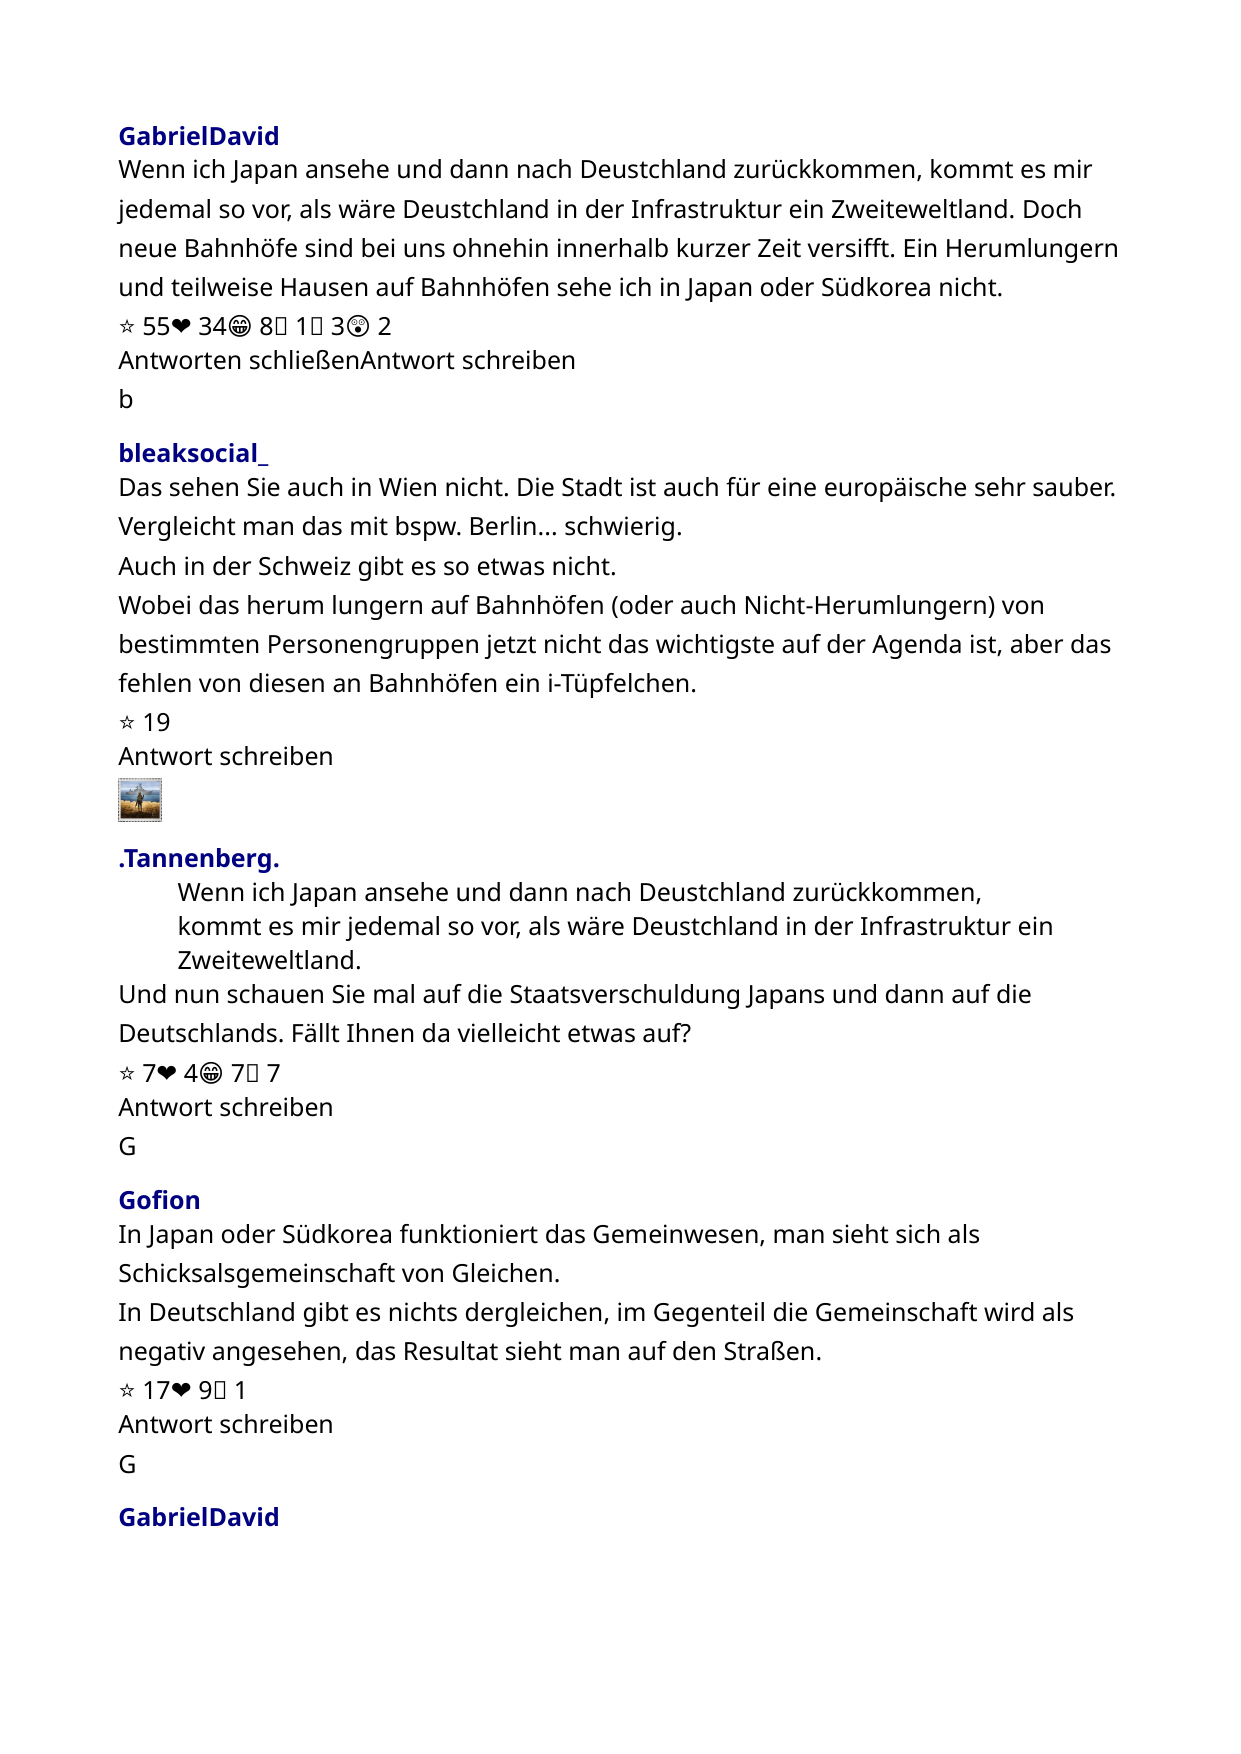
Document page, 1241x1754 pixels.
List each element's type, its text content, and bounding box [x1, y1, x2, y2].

text In Japan oder Südkorea funktioniert das Gemeinwesen, man sieht sich als Schicksalsgemeinschaft von Gleichen. In Deutschland gibt es nichts dergleichen, im Gegenteil die Gemeinschaft wird als negativ angesehen, das Resultat sieht man auf den Straßen. [118, 1216, 1122, 1368]
text Antworten schließenAntwort schreiben [118, 343, 1122, 377]
text Antwort schreiben [118, 1089, 1122, 1123]
text G [118, 1446, 1122, 1480]
text b [118, 382, 1122, 416]
subtitle .Tannenberg. [118, 841, 1122, 875]
subtitle GabrielDavid [118, 1500, 1122, 1534]
text ⭐️ 55❤️ 34😁 8🙁 1🤨 3😲 2 [118, 309, 1122, 343]
text Wenn ich Japan ansehe und dann nach Deustchland zurückkommen, kommt es mir jedemal so vor, als wäre Deustchland in der Infrastruktur ein Zweiteweltland. [177, 875, 1063, 977]
picture [118, 778, 162, 822]
text Antwort schreiben [118, 1407, 1122, 1441]
text Wenn ich Japan ansehe und dann nach Deustchland zurückkommen, kommt es mir jedemal so vor, als wäre Deustchland in der Infrastruktur ein Zweiteweltland. Doch neue Bahnhöfe sind bei uns ohnehin innerhalb kurzer Zeit versifft. Ein Herumlungern und teilweise Hausen auf Bahnhöfen sehe ich in Japan oder Südkorea nicht. [118, 152, 1122, 304]
subtitle bleaksocial_ [118, 436, 1122, 470]
text Wobei das herum lungern auf Bahnhöfen (oder auch Nicht-Herumlungern) von bestimmten Personengruppen jetzt nicht das wichtigste auf der Agenda ist, aber das fehlen von diesen an Bahnhöfen ein i-Tüpfelchen. [118, 587, 1122, 700]
text ⭐️ 17❤️ 9🤨 1 [118, 1373, 1122, 1407]
text ⭐️ 19 [118, 705, 1122, 739]
text ⭐️ 7❤️ 4😁 7🤨 7 [118, 1055, 1122, 1089]
text Auch in der Schweiz gibt es so etwas nicht. [118, 548, 1122, 582]
text Antwort schreiben [118, 739, 1122, 773]
text Das sehen Sie auch in Wien nicht. Die Stadt ist auch für eine europäische sehr sauber. Vergleicht man das mit bspw. Berlin... schwierig. [118, 470, 1122, 543]
subtitle Gofion [118, 1182, 1122, 1216]
subtitle GabrielDavid [118, 118, 1122, 152]
text Und nun schauen Sie mal auf die Staatsverschuldung Japans und dann auf die Deutschlands. Fällt Ihnen da vielleicht etwas auf? [118, 977, 1122, 1050]
text G [118, 1128, 1122, 1163]
